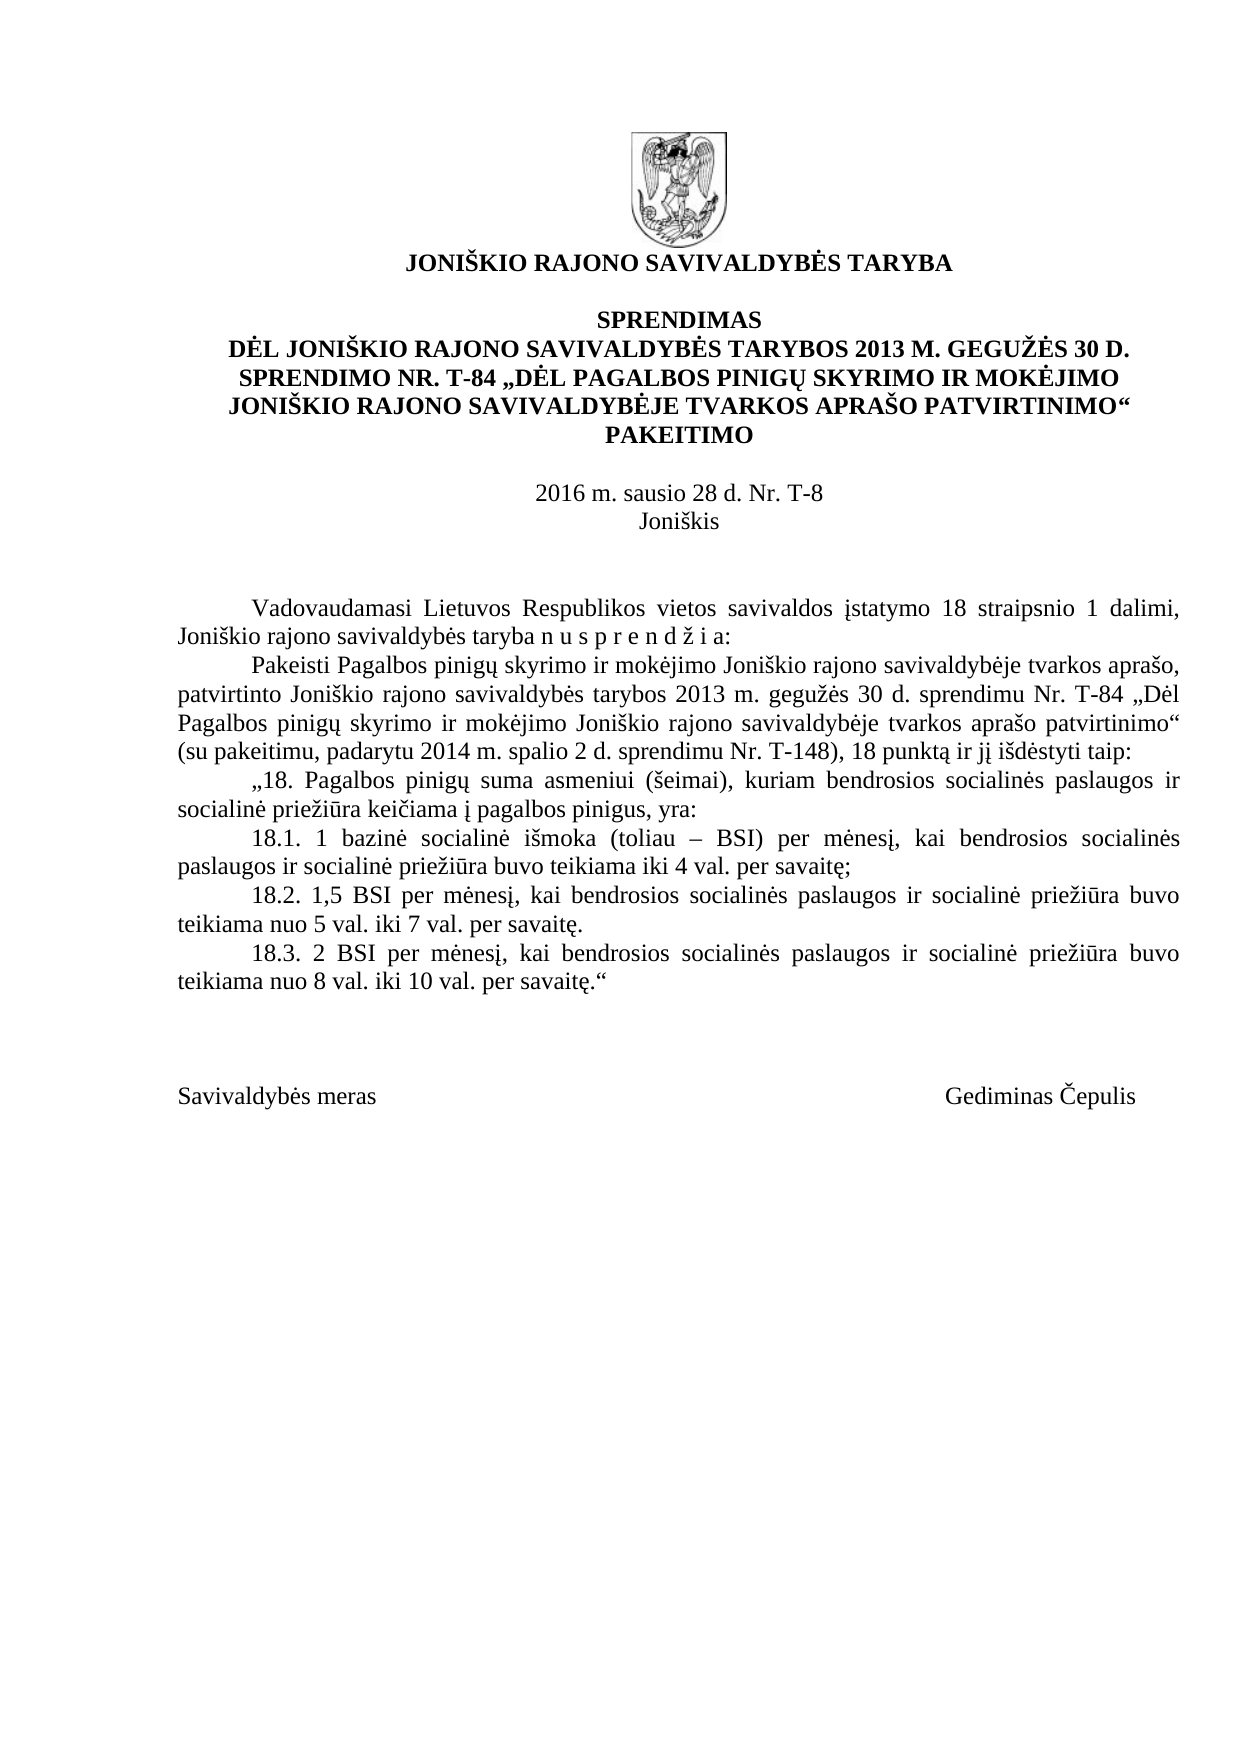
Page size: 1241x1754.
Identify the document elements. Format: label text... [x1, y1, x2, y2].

text Pakeisti Pagalbos pinigų skyrimo ir mokėjimo Joniškio rajono savivaldybėje tvarkos aprašo, patvirtinto Joniškio rajono savivaldybės tarybos 2013 m. gegužės 30 d. sprendimu Nr. T-84 „Dėl Pagalbos pinigų skyrimo ir mokėjimo Joniškio rajono savivaldybėje tvarkos aprašo patvirtinimo“ (su pakeitimu, padarytu 2014 m. spalio 2 d. sprendimu Nr. T-148), 18 punktą ir jį išdėstyti taip: [177, 650, 1181, 765]
text Joniškis [177, 506, 1181, 535]
text DĖL JONIŠKIO RAJONO SAVIVALDYBĖS TARYBOS 2013 M. GEGUŽĖS 30 D. SPRENDIMO NR. T-84 „DĖL PAGALBOS PINIGŲ SKYRIMO IR MOKĖJIMO JONIŠKIO RAJONO SAVIVALDYBĖJE TVARKOS APRAŠO PATVIRTINIMO“ PAKEITIMO [177, 334, 1181, 449]
text Savivaldybės meras Gediminas Čepulis [177, 1081, 1181, 1110]
text 18.2. 1,5 BSI per mėnesį, kai bendrosios socialinės paslaugos ir socialinė priežiūra buvo teikiama nuo 5 val. iki 7 val. per savaitę. [177, 880, 1181, 938]
text Vadovaudamasi Lietuvos Respublikos vietos savivaldos įstatymo 18 straipsnio 1 dalimi, Joniškio rajono savivaldybės taryba n u s p r e n d ž i a: [177, 593, 1181, 650]
text 2016 m. sausio 28 d. Nr. T-8 [177, 478, 1181, 506]
text 18.1. 1 bazinė socialinė išmoka (toliau – BSI) per mėnesį, kai bendrosios socialinės paslaugos ir socialinė priežiūra buvo teikiama iki 4 val. per savaitę; [177, 823, 1181, 880]
text 18.3. 2 BSI per mėnesį, kai bendrosios socialinės paslaugos ir socialinė priežiūra buvo teikiama nuo 8 val. iki 10 val. per savaitę.“ [177, 938, 1181, 995]
text „18. Pagalbos pinigų suma asmeniui (šeimai), kuriam bendrosios socialinės paslaugos ir socialinė priežiūra keičiama į pagalbos pinigus, yra: [177, 765, 1181, 823]
text SPRENDIMAS [177, 305, 1181, 334]
text Joniškio rajono savivaldybės TARYBA [177, 248, 1181, 276]
